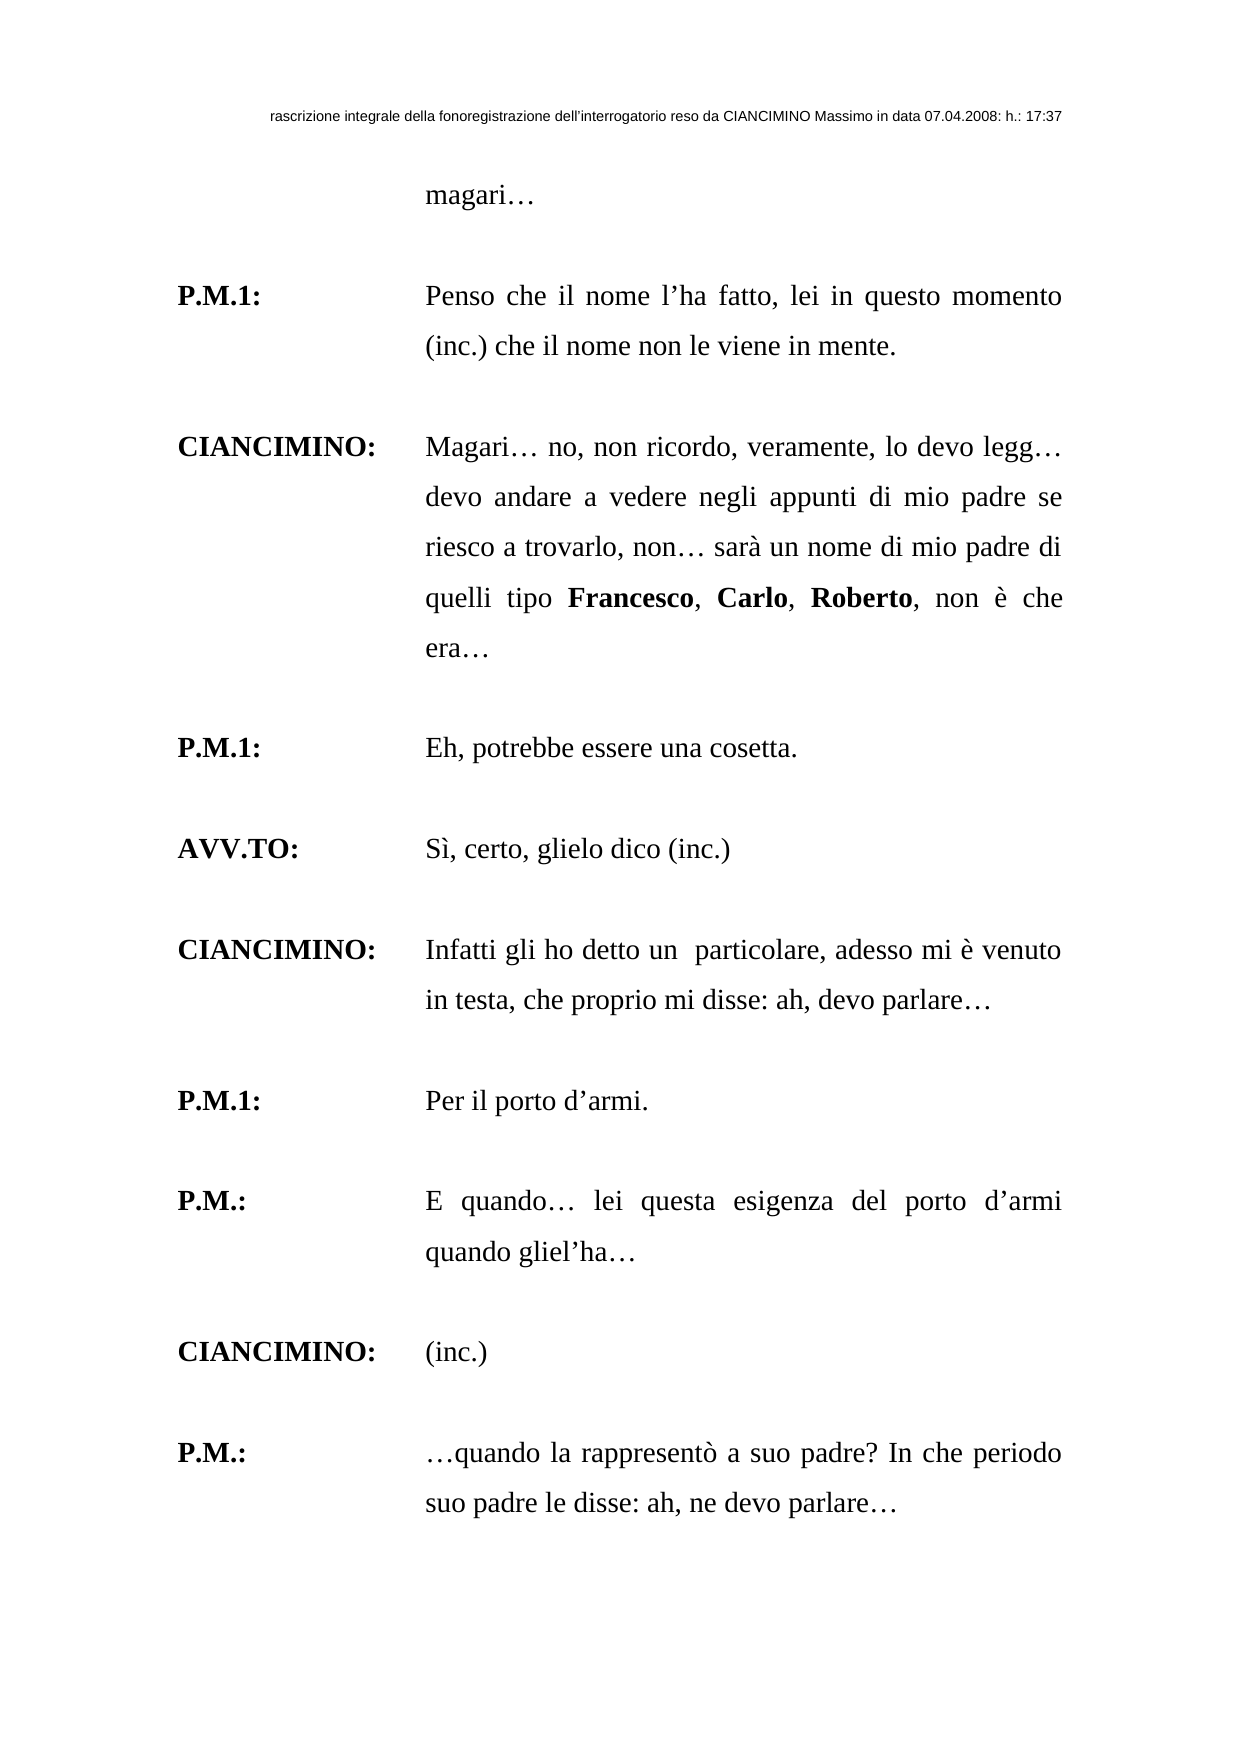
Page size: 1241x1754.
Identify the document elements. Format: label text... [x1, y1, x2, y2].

text P.M.: …quando la rappresentò a suo padre? In che periodo suo padre le disse: ah, ne devo parlare… [177, 1435, 1063, 1519]
text P.M.1: Penso che il nome l’ha fatto, lei in questo momento (inc.) che il nome non le viene in mente. [177, 278, 1063, 362]
text CIANCIMINO: Magari… no, non ricordo, veramente, lo devo legg… devo andare a vedere negli appunti di mio padre se riesco a trovarlo, non… sarà un nome di mio padre di quelli tipo Francesco, Carlo, Roberto, non è che era… [177, 429, 1063, 663]
text AVV.TO: Sì, certo, glielo dico (inc.) [177, 831, 1063, 865]
text P.M.1: Per il porto d’armi. [177, 1083, 1063, 1116]
text CIANCIMINO: (inc.) [177, 1334, 1063, 1368]
text CIANCIMINO: Infatti gli ho detto un particolare, adesso mi è venuto in testa, che proprio mi disse: ah, devo parlare… [177, 932, 1063, 1016]
text P.M.: E quando… lei questa esigenza del porto d’armi quando gliel’ha… [177, 1183, 1063, 1267]
text P.M.1: Eh, potrebbe essere una cosetta. [177, 731, 1063, 764]
text magari… [177, 177, 1063, 211]
